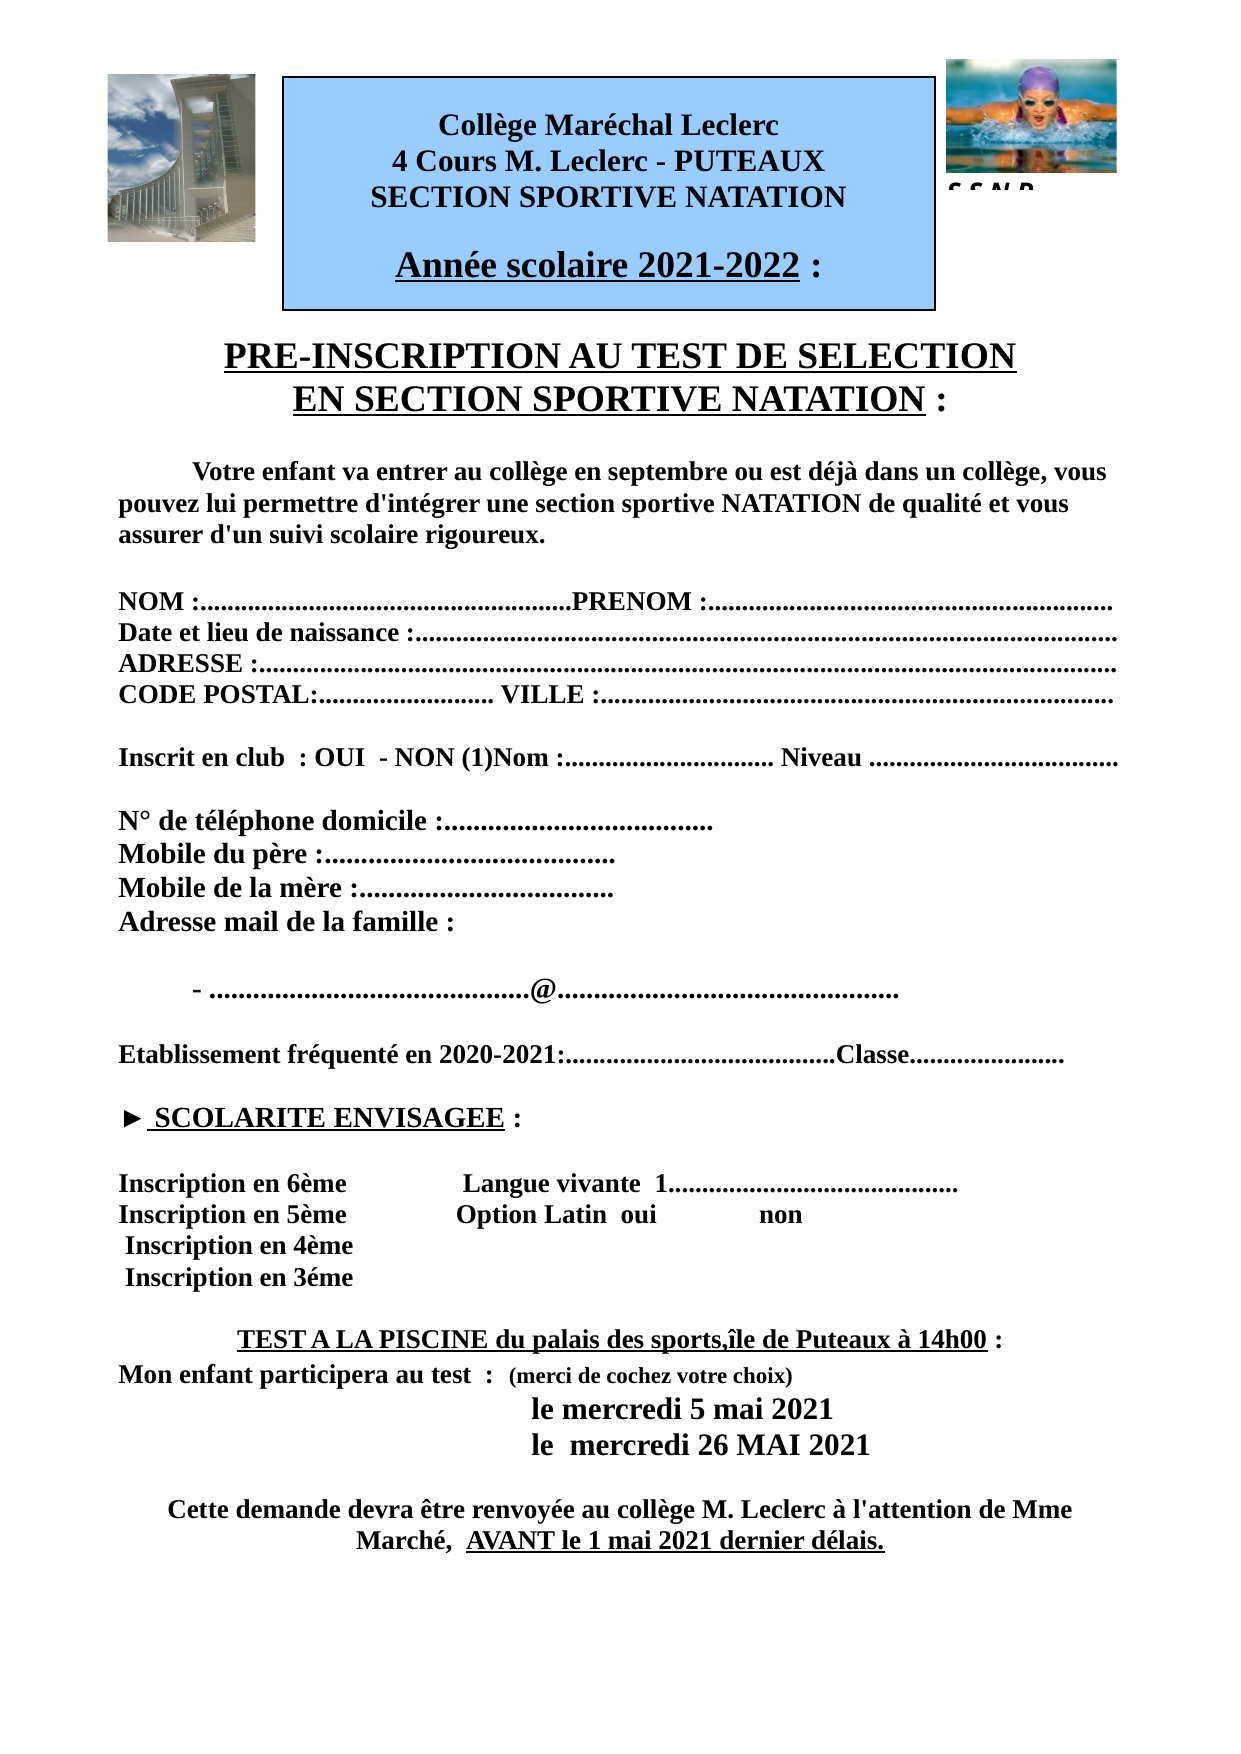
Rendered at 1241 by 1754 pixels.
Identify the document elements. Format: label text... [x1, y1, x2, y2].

text ADRESSE :............................................................................................................................... [118, 647, 1122, 678]
text EN SECTION SPORTIVE NATATION : [118, 377, 1122, 420]
text Etablissement fréquenté en 2020-2021:........................................Classe....................... [118, 1038, 1122, 1069]
text CODE POSTAL:.......................... VILLE :............................................................................ [118, 678, 1122, 709]
text - ............................................@............................................... [118, 971, 1122, 1004]
text le mercredi 5 mai 2021  [118, 1390, 1122, 1426]
text ► SCOLARITE ENVISAGEE : [118, 1100, 1122, 1134]
text Adresse mail de la famille : [118, 904, 1122, 937]
text Mon enfant participera au test : (merci de cochez votre choix) [118, 1354, 1122, 1390]
text Date et lieu de naissance :........................................................................................................ [118, 616, 1122, 647]
text Votre enfant va entrer au collège en septembre ou est déjà dans un collège, vous pouvez lui permettre d'intégrer une section sportive NATATION de qualité et vous assurer d'un suivi scolaire rigoureux. [118, 453, 1122, 549]
text le mercredi 26 MAI 2021  [118, 1426, 1122, 1462]
text Mobile de la mère :................................... [118, 870, 1122, 904]
text Inscription en 3éme  [118, 1261, 1122, 1292]
text Inscription en 6ème  Langue vivante 1........................................... [118, 1167, 1122, 1198]
text Inscription en 5ème  Option Latin oui  non  [118, 1198, 1122, 1229]
text NOM :.......................................................PRENOM :............................................................ [118, 585, 1122, 616]
text TEST A LA PISCINE du palais des sports,île de Puteaux à 14h00 : [118, 1323, 1122, 1354]
text N° de téléphone domicile :..................................... [118, 803, 1122, 837]
text S S N P [946, 173, 1117, 190]
text Inscription en 4ème  [118, 1229, 1122, 1261]
text S S N P [946, 37, 1117, 59]
text Cette demande devra être renvoyée au collège M. Leclerc à l'attention de Mme Marché, AVANT le 1 mai 2021 dernier délais. [118, 1493, 1122, 1555]
text PRE-INSCRIPTION AU TEST DE SELECTION [118, 333, 1122, 377]
text Inscrit en club : OUI - NON (1)Nom :............................... Niveau ..................................... [118, 741, 1122, 772]
text Mobile du père :........................................ [118, 837, 1122, 870]
